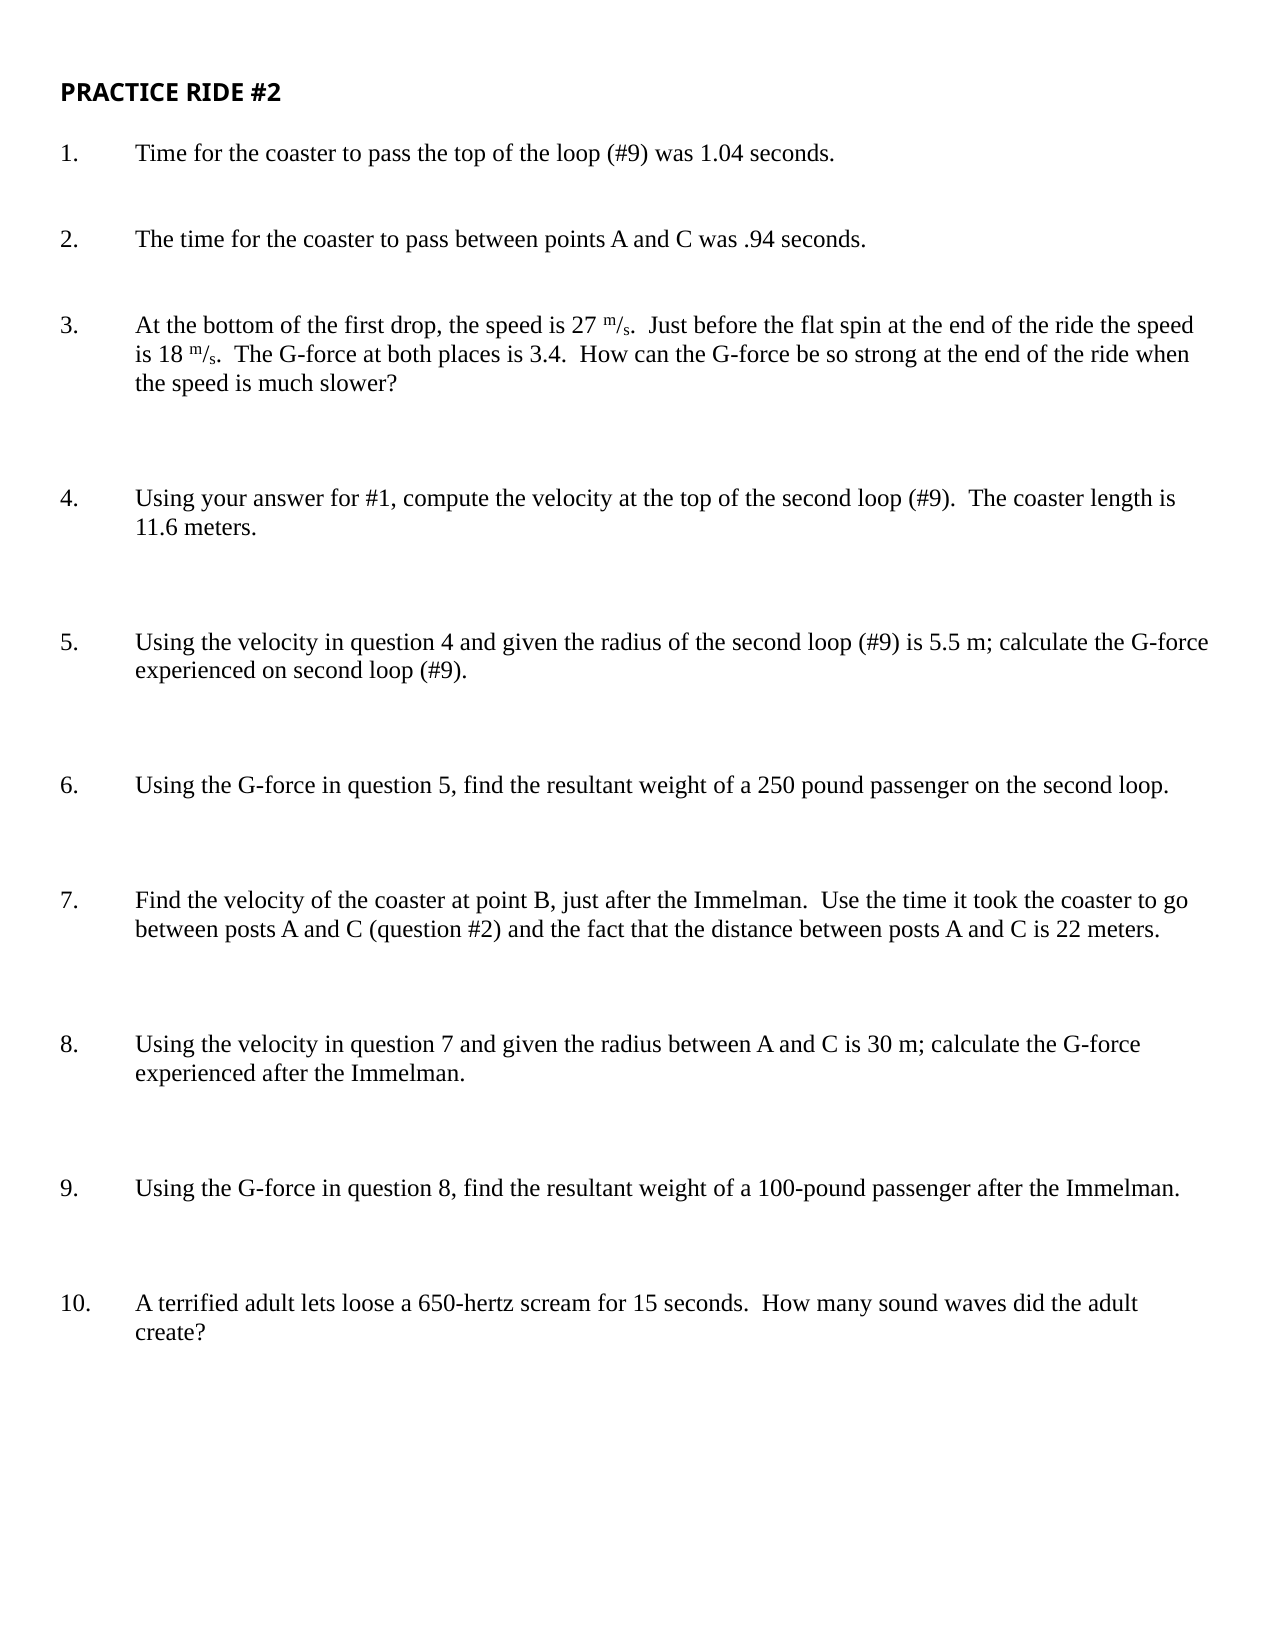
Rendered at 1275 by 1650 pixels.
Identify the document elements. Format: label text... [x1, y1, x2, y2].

text 2. The time for the coaster to pass between points A and C was .94 seconds. [60, 224, 1215, 253]
text 7. Find the velocity of the coaster at point B, just after the Immelman. Use the time it took the coaster to go between posts A and C (question #2) and the fact that the distance between posts A and C is 22 meters. [60, 885, 1215, 943]
text 3. At the bottom of the first drop, the speed is 27 m/s. Just before the flat spin at the end of the ride the speed is 18 m/s. The G-force at both places is 3.4. How can the G-force be so strong at the end of the ride when the speed is much slower? [60, 310, 1215, 397]
text 8. Using the velocity in question 7 and given the radius between A and C is 30 m; calculate the G-force experienced after the Immelman. [60, 1029, 1215, 1087]
text 5. Using the velocity in question 4 and given the radius of the second loop (#9) is 5.5 m; calculate the G-force experienced on second loop (#9). [60, 627, 1215, 684]
text 6. Using the G-force in question 5, find the resultant weight of a 250 pound passenger on the second loop. [60, 770, 1215, 799]
text 4. Using your answer for #1, compute the velocity at the top of the second loop (#9). The coaster length is 11.6 meters. [60, 483, 1215, 540]
text 10. A terrified adult lets loose a 650-hertz scream for 15 seconds. How many sound waves did the adult create? [60, 1288, 1215, 1345]
text 9. Using the G-force in question 8, find the resultant weight of a 100-pound passenger after the Immelman. [60, 1173, 1215, 1202]
text 1. Time for the coaster to pass the top of the loop (#9) was 1.04 seconds. [60, 138, 1215, 167]
text PRACTICE RIDE #2 [60, 75, 1215, 109]
